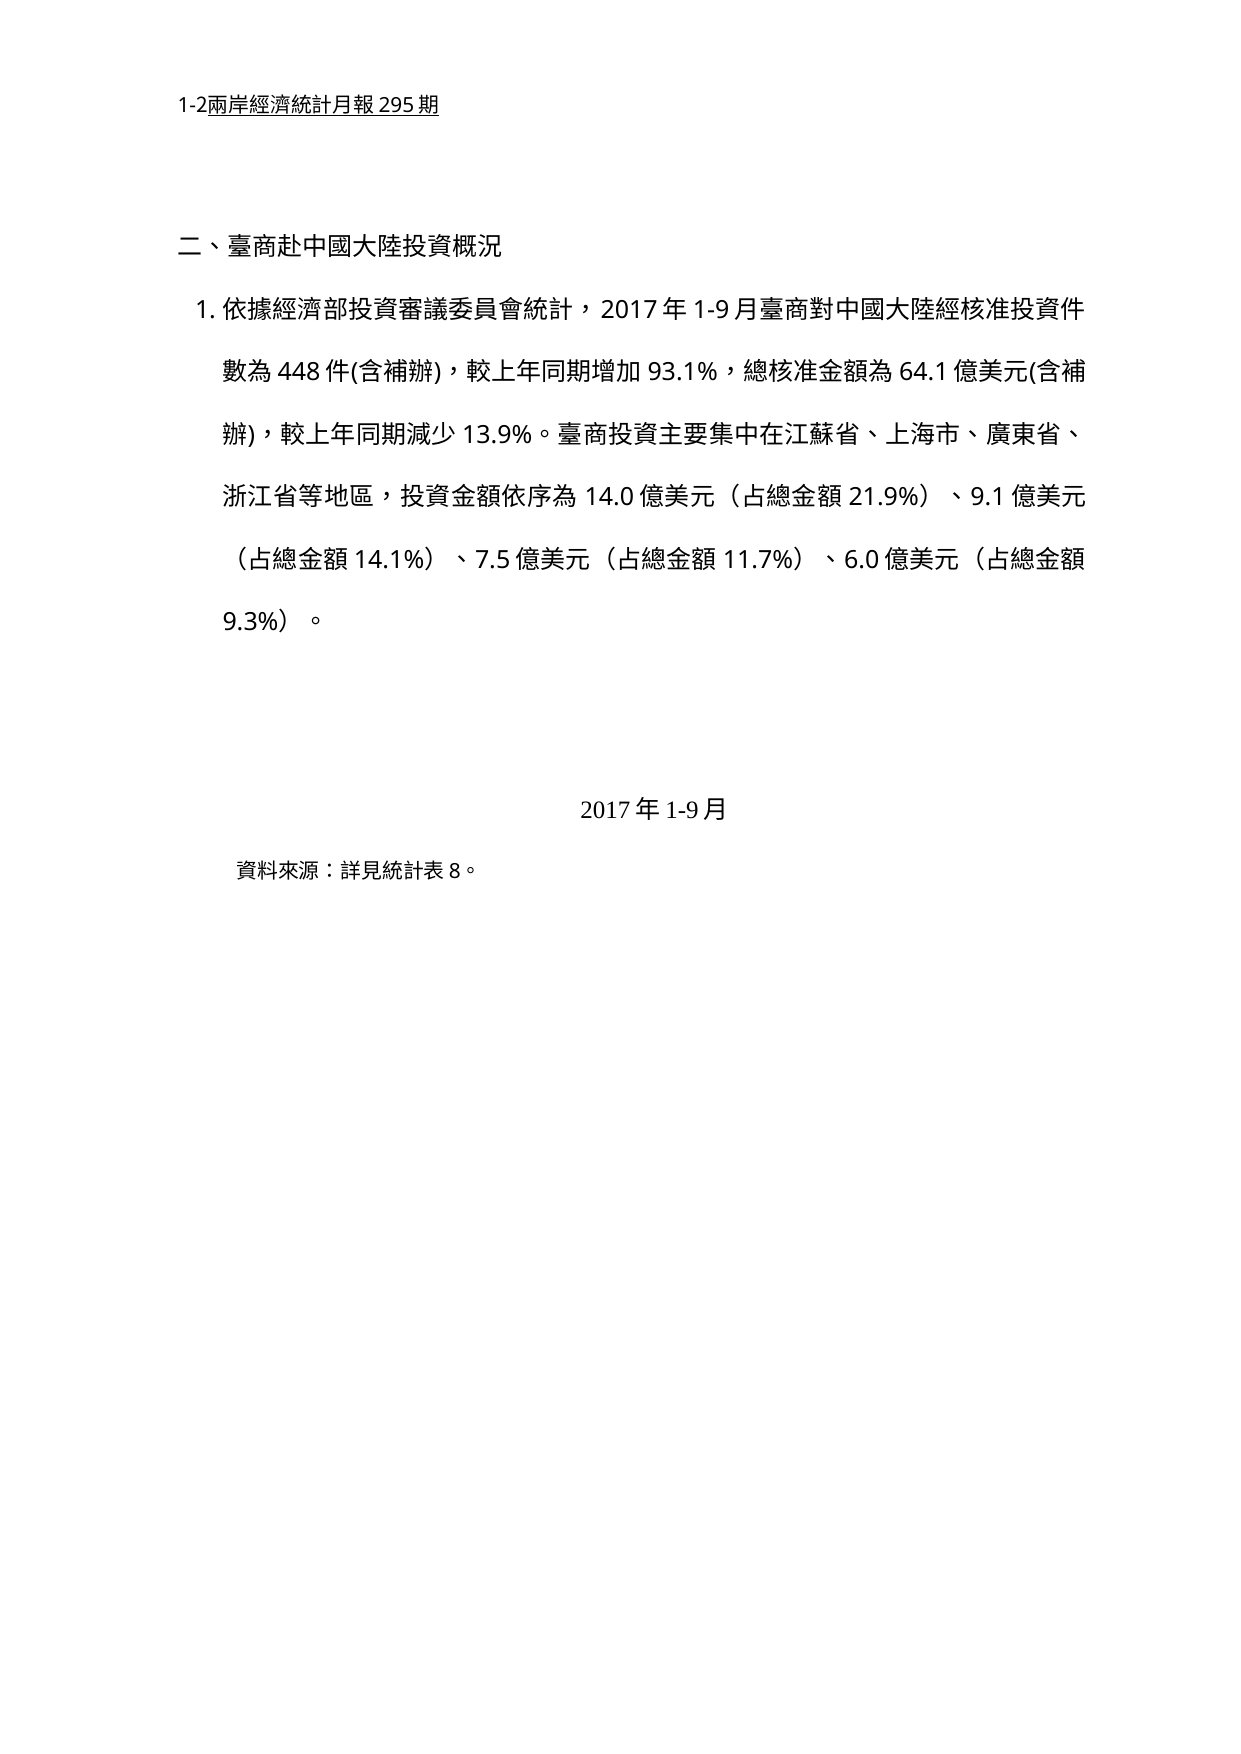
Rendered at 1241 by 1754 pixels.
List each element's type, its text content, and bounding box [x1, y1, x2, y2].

text 資料來源：詳見統計表8。 [177, 828, 1087, 891]
text 二、臺商赴中國大陸投資概況 [177, 203, 1087, 266]
text 1. 依據經濟部投資審議委員會統計，2017年1-9月臺商對中國大陸經核准投資件數為448件(含補辦)，較上年同期增加93.1%，總核准金額為64.1億美元(含補辦)，較上年同期減少13.9%。臺商投資主要集中在江蘇省、上海市、廣東省、浙江省等地區，投資金額依序為14.0億美元（占總金額21.9%）、9.1億美元（占總金額14.1%）、7.5億美元（占總金額11.7%）、6.0億美元（占總金額9.3%）。 [195, 266, 1087, 641]
text 2017年1-9月 [222, 766, 1087, 828]
